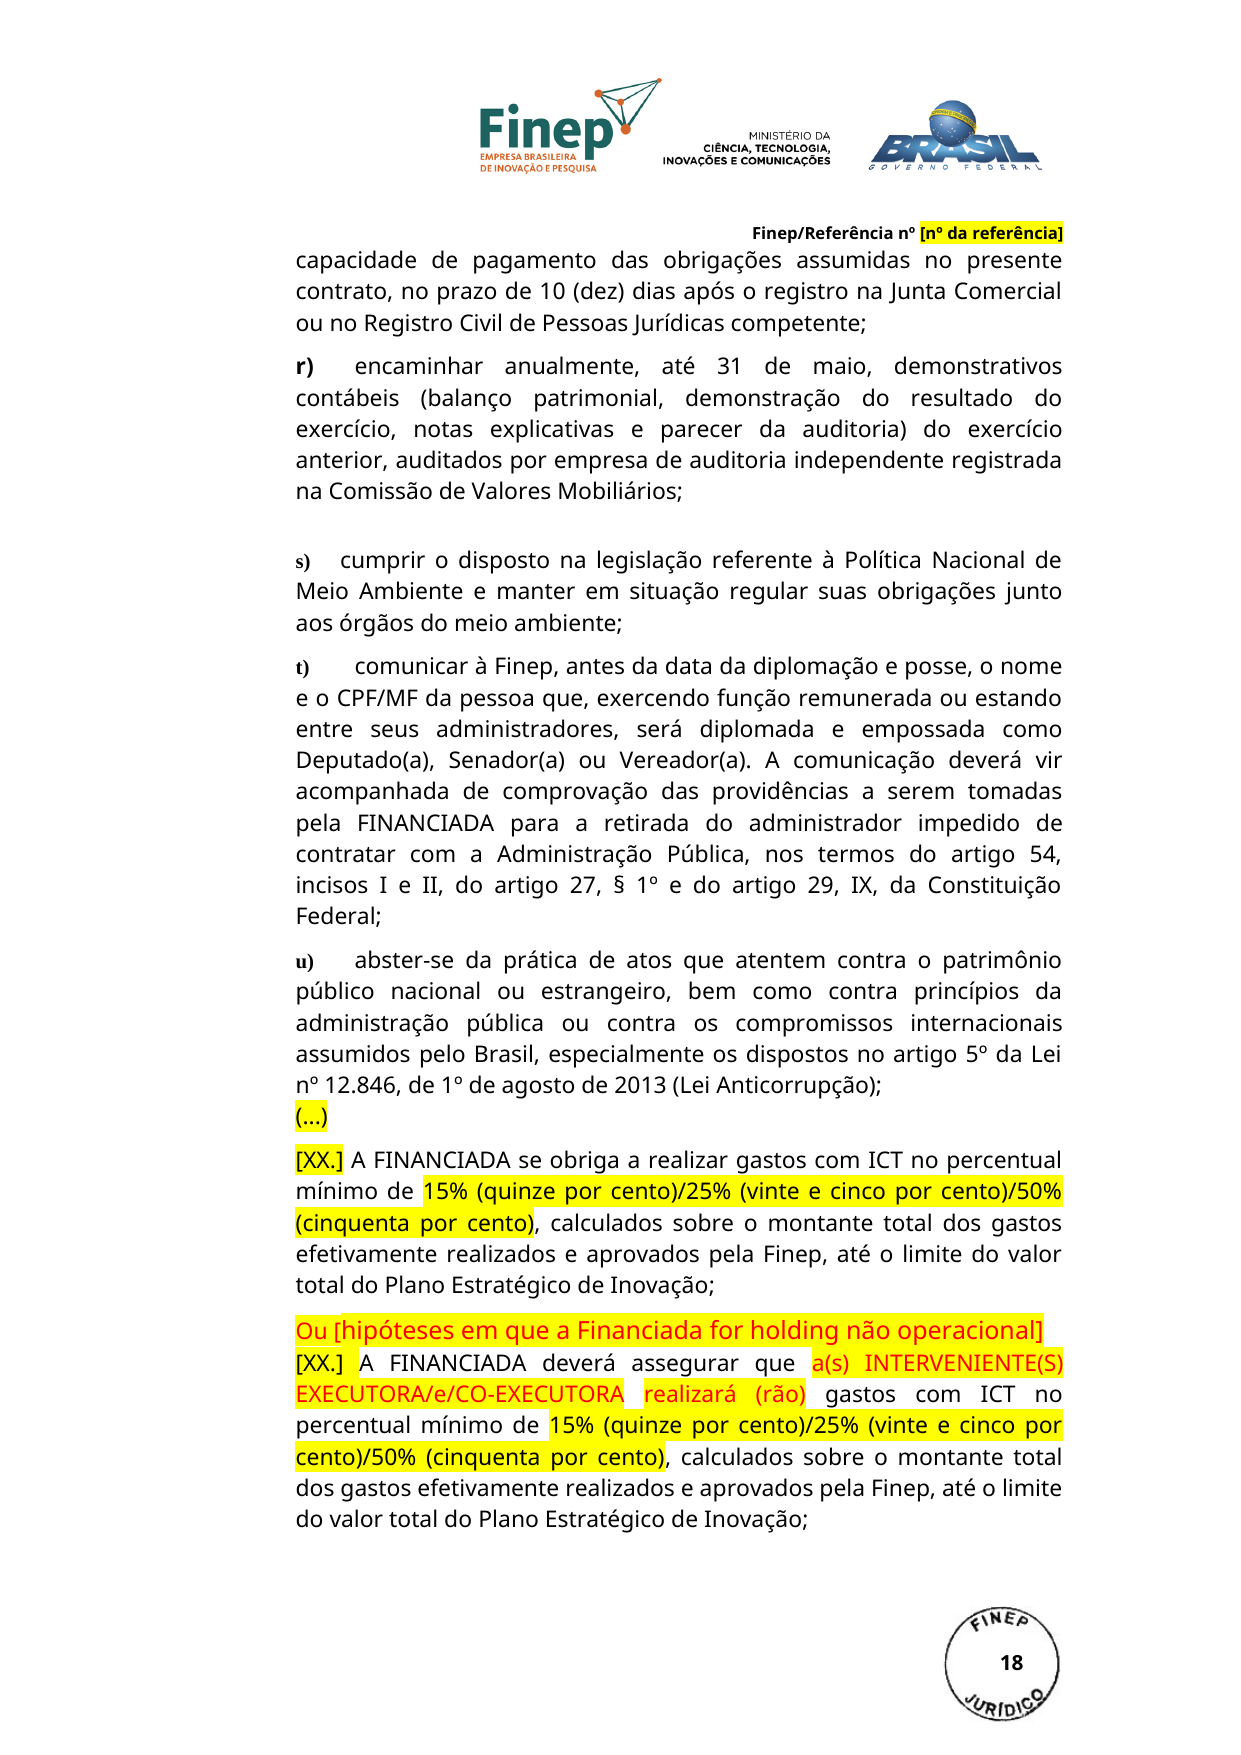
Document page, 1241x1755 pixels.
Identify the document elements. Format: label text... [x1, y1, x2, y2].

text Ou [hipóteses em que a Financiada for holding não operacional] [295, 1313, 1063, 1347]
text (...) [295, 1100, 1063, 1132]
list informar à Finep todas as alterações realizadas no capital social e/ou estrutura societária, que possam influenciar no processo decisório da empresa, bem como aquelas que possam influenciar na capacidade de pagamento das obrigações assumidas no presente contrato, no prazo de 10 (dez) dias após o registro na Junta Comercial ou no Registro Civil de Pessoas Jurídicas competente; [295, 244, 1063, 338]
list cumprir o disposto na legislação referente à Política Nacional de Meio Ambiente e manter em situação regular suas obrigações junto aos órgãos do meio ambiente; [295, 544, 1063, 638]
text [XX.] A FINANCIADA se obriga a realizar gastos com ICT no percentual mínimo de 15% (quinze por cento)/25% (vinte e cinco por cento)/50% (cinquenta por cento), calculados sobre o montante total dos gastos efetivamente realizados e aprovados pela Finep, até o limite do valor total do Plano Estratégico de Inovação; [295, 1144, 1063, 1300]
list abster-se da prática de atos que atentem contra o patrimônio público nacional ou estrangeiro, bem como contra princípios da administração pública ou contra os compromissos internacionais assumidos pelo Brasil, especialmente os dispostos no artigo 5º da Lei nº 12.846, de 1º de agosto de 2013 (Lei Anticorrupção); [295, 944, 1063, 1100]
list comunicar à Finep, antes da data da diplomação e posse, o nome e o CPF/MF da pessoa que, exercendo função remunerada ou estando entre seus administradores, será diplomada e empossada como Deputado(a), Senador(a) ou Vereador(a). A comunicação deverá vir acompanhada de comprovação das providências a serem tomadas pela FINANCIADA para a retirada do administrador impedido de contratar com a Administração Pública, nos termos do artigo 54, incisos I e II, do artigo 27, § 1º e do artigo 29, IX, da Constituição Federal; [295, 650, 1063, 932]
list encaminhar anualmente, até 31 de maio, demonstrativos contábeis (balanço patrimonial, demonstração do resultado do exercício, notas explicativas e parecer da auditoria) do exercício anterior, auditados por empresa de auditoria independente registrada na Comissão de Valores Mobiliários; [295, 350, 1063, 507]
text [XX.] A FINANCIADA deverá assegurar que a(s) INTERVENIENTE(S) EXECUTORA/e/CO-EXECUTORA realizará (rão) gastos com ICT no percentual mínimo de 15% (quinze por cento)/25% (vinte e cinco por cento)/50% (cinquenta por cento), calculados sobre o montante total dos gastos efetivamente realizados e aprovados pela Finep, até o limite do valor total do Plano Estratégico de Inovação; [295, 1347, 1063, 1534]
